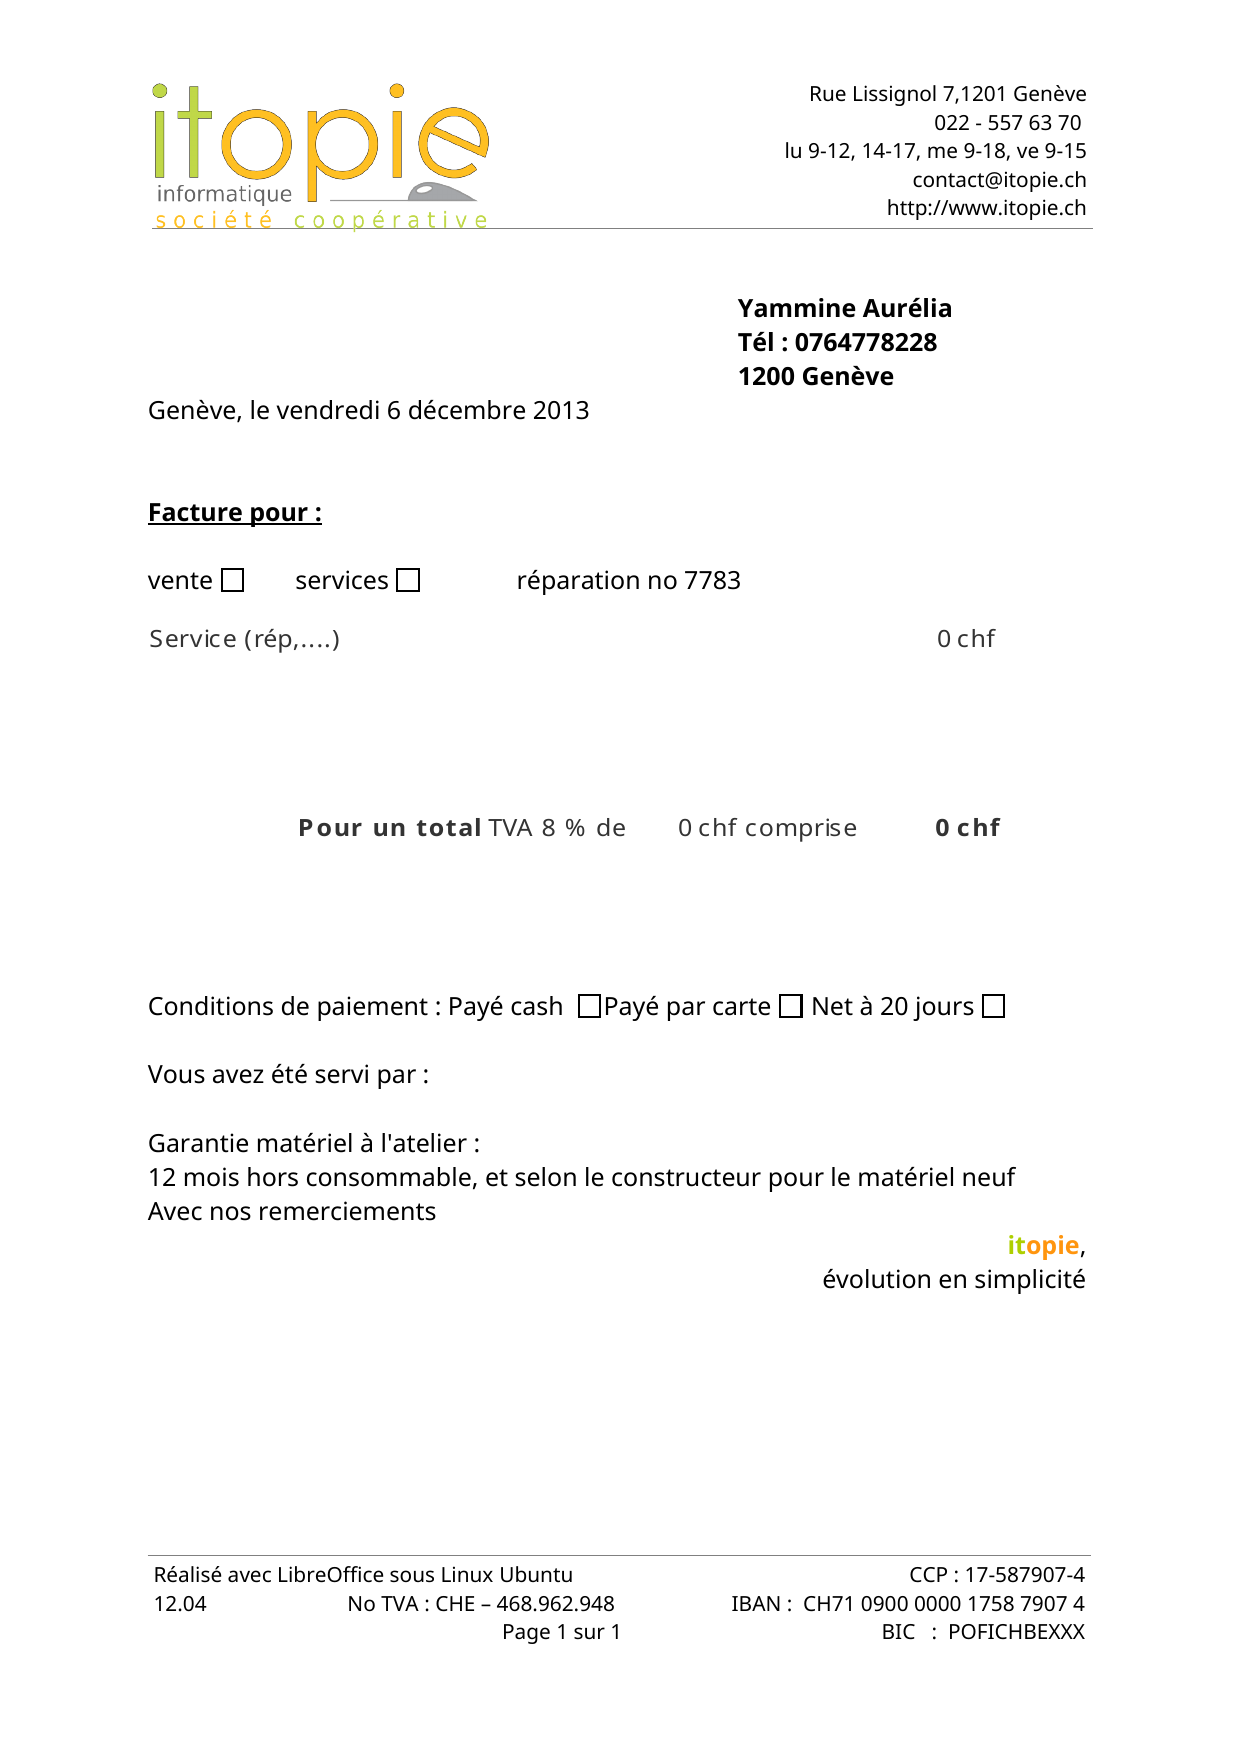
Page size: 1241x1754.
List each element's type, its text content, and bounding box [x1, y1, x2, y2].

text vente services réparation no 7783 [148, 563, 1093, 597]
text Garantie matériel à l'atelier : [148, 1125, 1093, 1159]
text Genève, le vendredi 6 décembre 2013 [148, 392, 1093, 427]
text Vous avez été servi par : [148, 1057, 1093, 1091]
text itopie, [148, 1227, 1093, 1262]
picture [138, 72, 500, 244]
text 12 mois hors consommable, et selon le constructeur pour le matériel neuf [148, 1159, 1093, 1193]
text Tél : 0764778228 [148, 324, 1093, 358]
text 1200 Genève [148, 358, 1093, 392]
text Facture pour : [148, 495, 1093, 529]
text évolution en simplicité [148, 1262, 1093, 1296]
text Avec nos remerciements [148, 1193, 1093, 1227]
text Conditions de paiement : Payé cash Payé par carte Net à 20 jours [148, 989, 1093, 1023]
text Yammine Aurélia [148, 290, 1093, 324]
